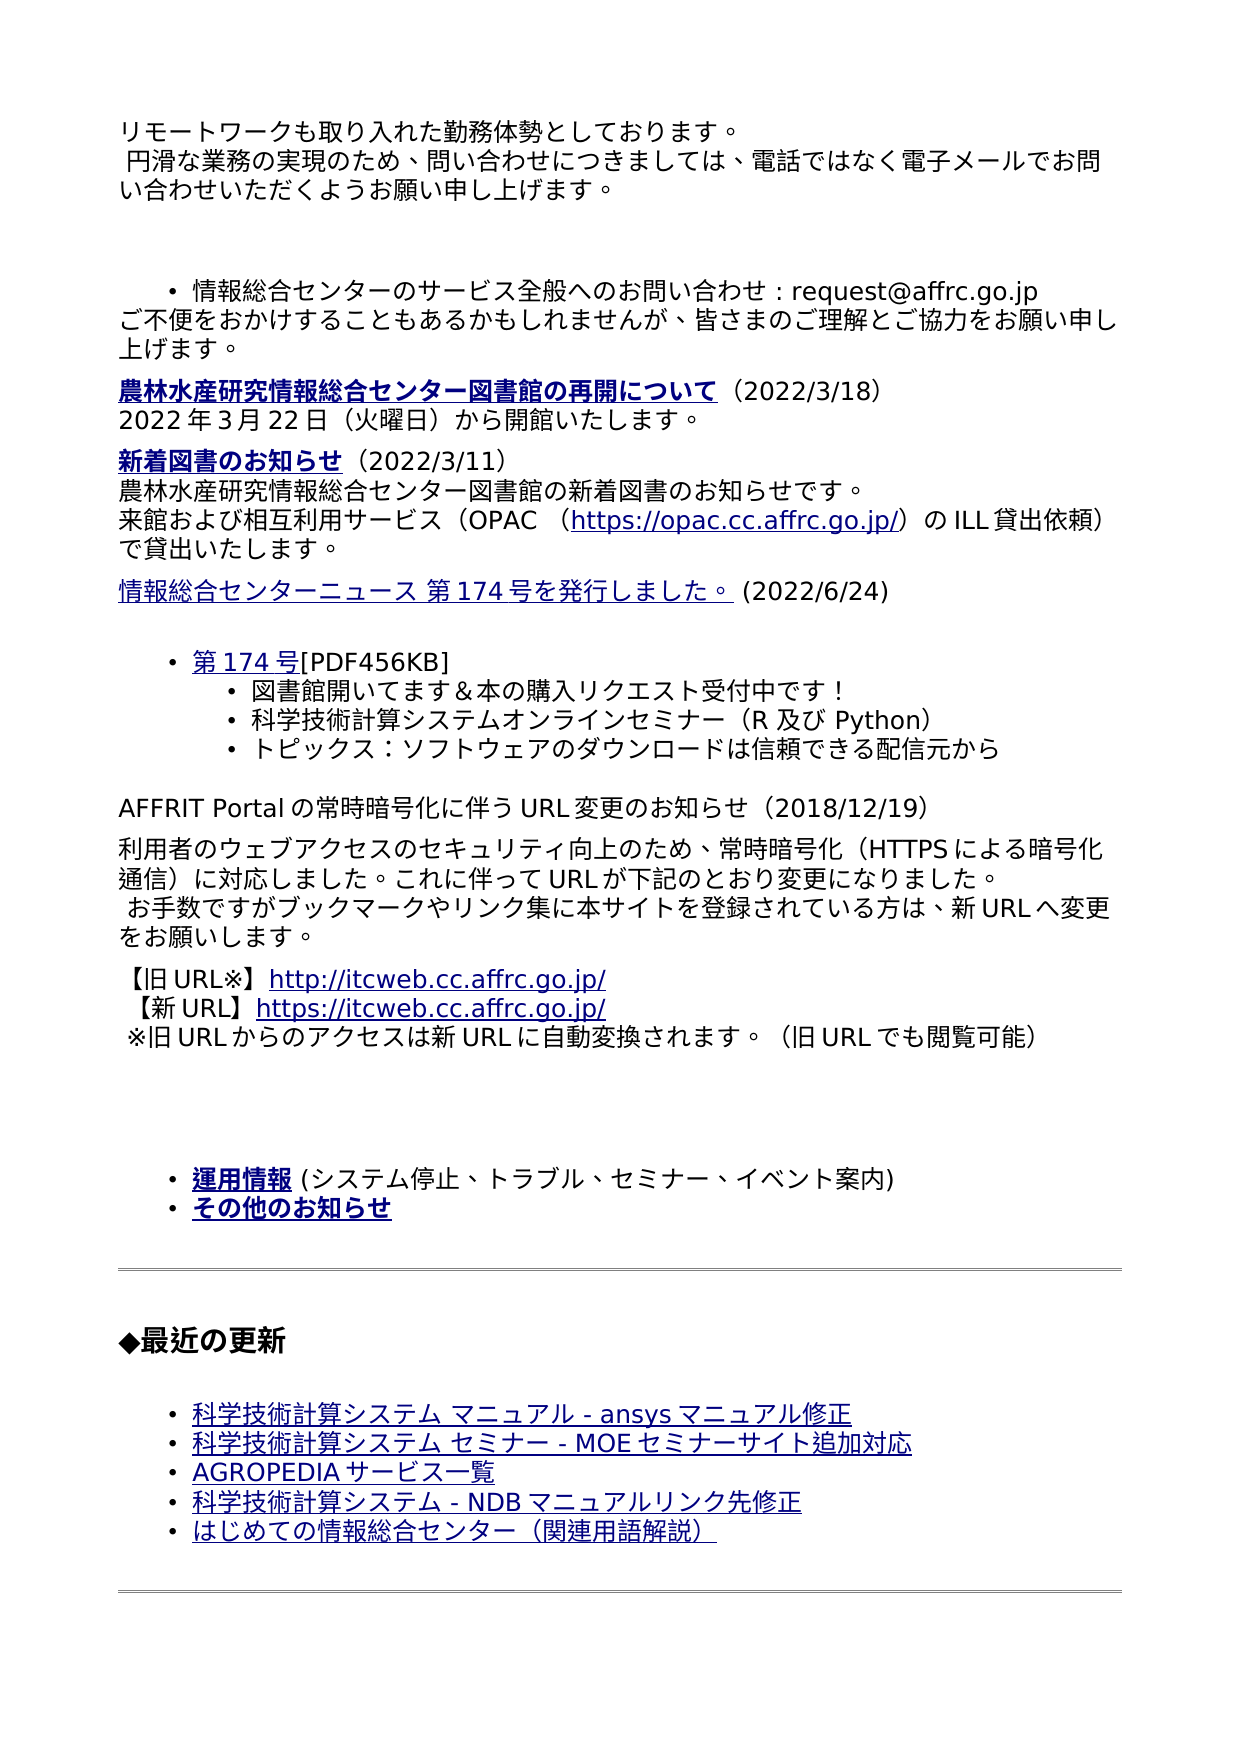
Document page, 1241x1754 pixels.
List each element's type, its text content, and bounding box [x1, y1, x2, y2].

list トピックス：ソフトウェアのダウンロードは信頼できる配信元から [236, 735, 1122, 764]
list 科学技術計算システム セミナー - MOEセミナーサイト追加対応 [177, 1429, 1122, 1459]
list 科学技術計算システムオンラインセミナー（R 及び Python） [236, 706, 1122, 735]
text 新着図書のお知らせ（2022/3/11） 農林水産研究情報総合センター図書館の新着図書のお知らせです。 来館および相互利用サービス（OPAC （https://opac.cc.affrc.go.jp/）のILL貸出依頼）で貸出いたします。 [118, 448, 1122, 564]
text ご不便をおかけすることもあるかもしれませんが、皆さまのご理解とご協力をお願い申し上げます。 [118, 306, 1122, 364]
list その他のお知らせ [177, 1194, 1122, 1223]
list 科学技術計算システム - NDBマニュアルリンク先修正 [177, 1488, 1122, 1517]
text 利用者のウェブアクセスのセキュリティ向上のため、常時暗号化（HTTPSによる暗号化通信）に対応しました。これに伴ってURLが下記のとおり変更になりました。 お手数ですがブックマークやリンク集に本サイトを登録されている方は、新URLへ変更をお願いします。 [118, 836, 1122, 952]
list はじめての情報総合センター（関連用語解説） [177, 1517, 1122, 1546]
list 運用情報 (システム停止、トラブル、セミナー、イベント案内) [177, 1165, 1122, 1194]
text 農林水産研究情報総合センター図書館の再開について（2022/3/18） 2022年3月22日（火曜日）から開館いたします。 [118, 377, 1122, 435]
list 情報総合センターのサービス全般へのお問い合わせ : request@affrc.go.jp [177, 277, 1122, 306]
list AGROPEDIAサービス一覧 [177, 1459, 1122, 1488]
text リモートワークも取り入れた勤務体勢としております。 円滑な業務の実現のため、問い合わせにつきましては、電話ではなく電子メールでお問い合わせいただくようお願い申し上げます。 [118, 118, 1122, 235]
list 科学技術計算システム マニュアル - ansysマニュアル修正 [177, 1400, 1122, 1429]
text 情報総合センターニュース 第174号を発行しました。 (2022/6/24) [118, 577, 1122, 606]
subtitle ◆最近の更新 [118, 1324, 1122, 1358]
list 図書館開いてます＆本の購入リクエスト受付中です！ [236, 677, 1122, 706]
list 第174号[PDF456KB] [177, 648, 1122, 677]
text AFFRIT Portalの常時暗号化に伴うURL変更のお知らせ（2018/12/19） [118, 794, 1122, 823]
text 【旧URL※】http://itcweb.cc.affrc.go.jp/ 【新URL】https://itcweb.cc.affrc.go.jp/ ※旧URLからのアクセスは新URLに自動変換されます。（旧URLでも閲覧可能） [118, 965, 1122, 1052]
